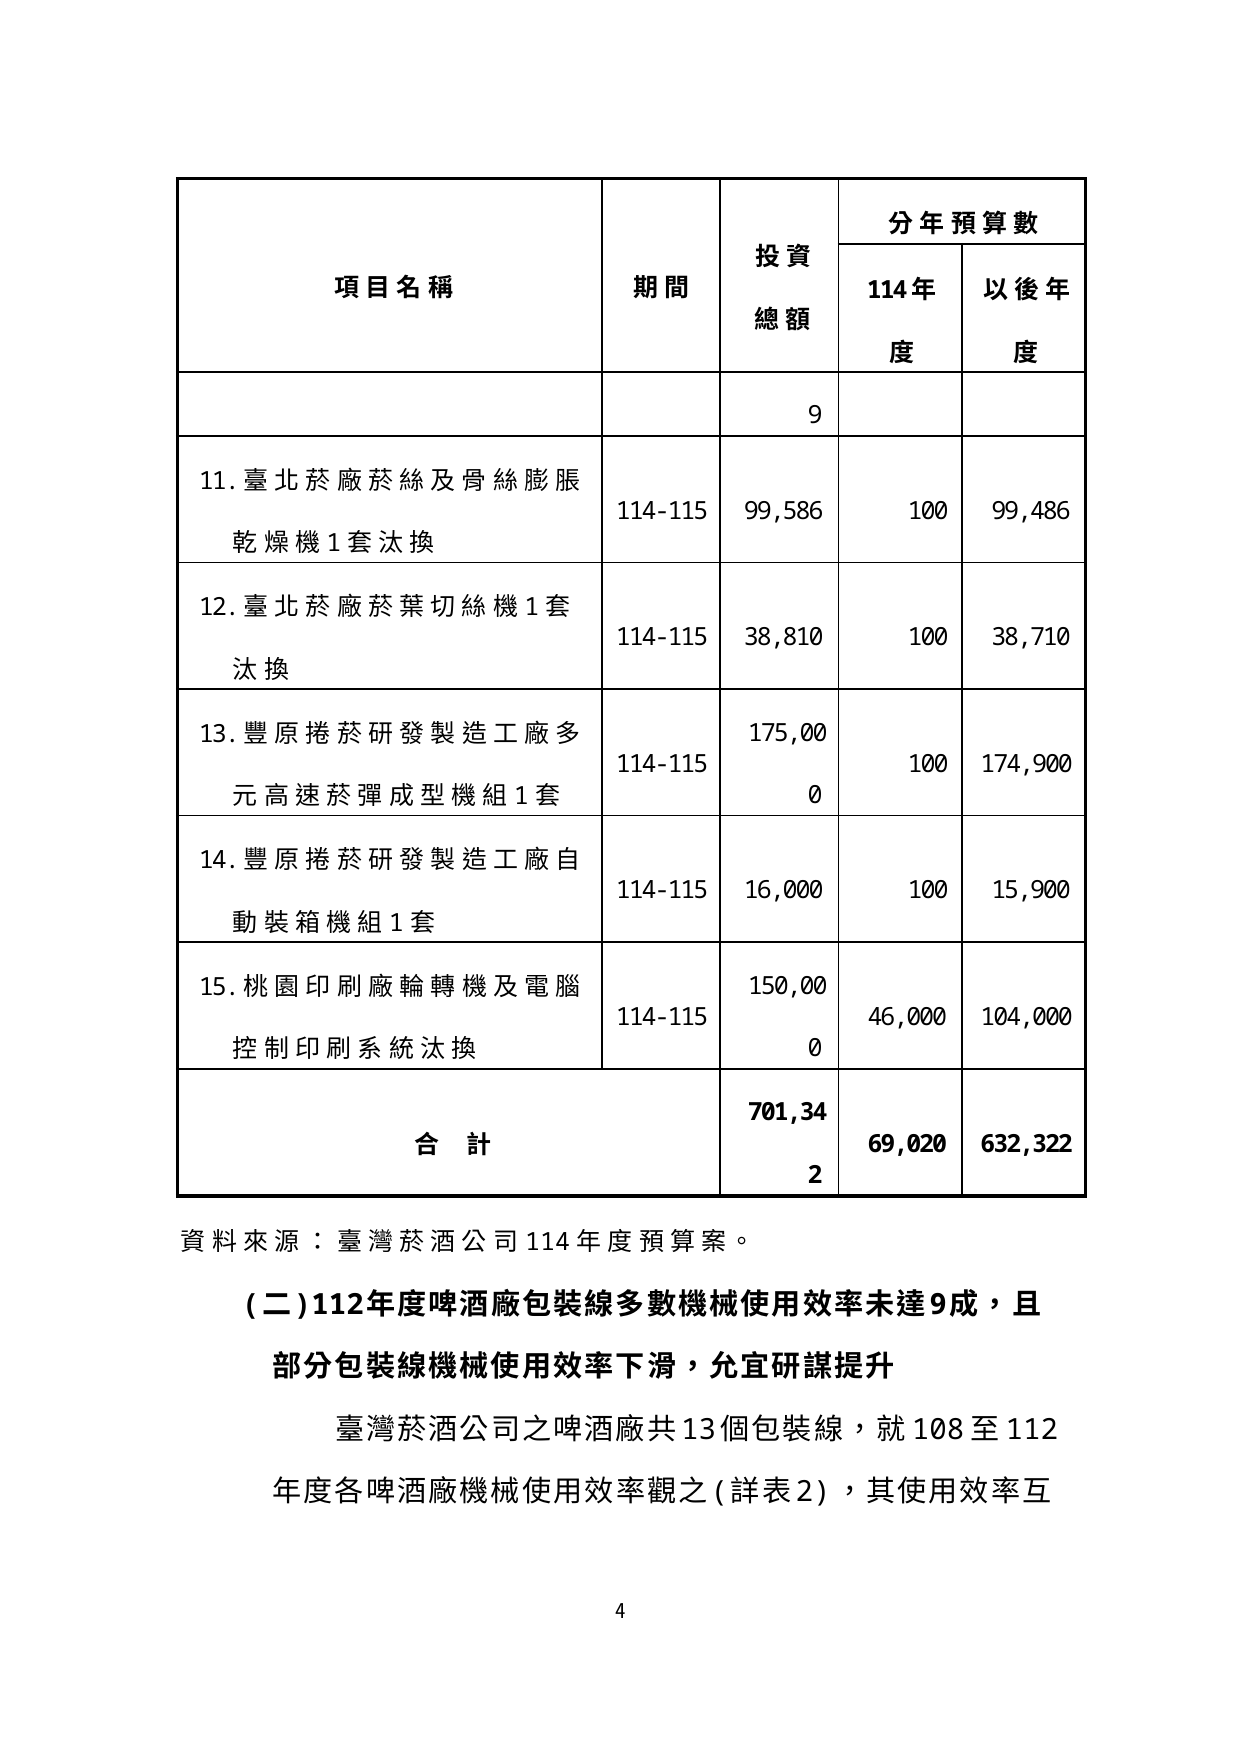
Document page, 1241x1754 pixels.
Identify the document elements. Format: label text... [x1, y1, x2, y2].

text (二)112年度啤酒廠包裝線多數機械使用效率未達9成，且部分包裝線機械使用效率下滑，允宜研謀提升 [236, 1260, 1063, 1385]
table_cell 38,810 [721, 563, 838, 688]
table_cell [603, 373, 719, 435]
table_cell 114-115 [603, 816, 719, 941]
table_cell [839, 373, 961, 435]
table_cell 以後年度 [963, 245, 1084, 371]
table_cell 38,710 [963, 563, 1084, 688]
table_header 分年預算數 [839, 180, 1084, 243]
table_cell 114-115 [603, 690, 719, 815]
table_cell 175,000 [721, 690, 838, 815]
table_cell 100 [839, 563, 961, 688]
text 臺灣菸酒公司之啤酒廠共13個包裝線，就108至112年度各啤酒廠機械使用效率觀之(詳表2)，其使用效率互 [266, 1385, 1063, 1510]
table_cell 合 計 [179, 1070, 719, 1194]
table_cell 104,000 [963, 943, 1084, 1068]
table_cell 15,900 [963, 816, 1084, 941]
table_cell 99,586 [721, 437, 838, 562]
table_cell 701,342 [721, 1070, 838, 1194]
table_header 投資總額 [721, 180, 838, 371]
table_cell 14.豐原捲菸研發製造工廠自動裝箱機組1套 [179, 816, 601, 941]
table_cell 114-115 [603, 943, 719, 1068]
table_cell 632,322 [963, 1070, 1084, 1194]
table_cell [963, 373, 1084, 435]
table_cell 100 [839, 690, 961, 815]
table_cell 99,486 [963, 437, 1084, 562]
table_cell 114-115 [603, 563, 719, 688]
table_cell 69,020 [839, 1070, 961, 1194]
table_cell 100 [839, 816, 961, 941]
table_cell 15.桃園印刷廠輪轉機及電腦控制印刷系統汰換 [179, 943, 601, 1068]
table_cell 9 [721, 373, 838, 435]
table_cell 114年度 [839, 245, 961, 371]
table_cell 174,900 [963, 690, 1084, 815]
table_cell 13.豐原捲菸研發製造工廠多元高速菸彈成型機組1套 [179, 690, 601, 815]
table_cell 11.臺北菸廠菸絲及骨絲膨脹乾燥機1套汰換 [179, 437, 601, 562]
table_cell [179, 373, 601, 435]
table_cell 100 [839, 437, 961, 562]
table_cell 12.臺北菸廠菸葉切絲機1套汰換 [179, 563, 601, 688]
table_cell 150,000 [721, 943, 838, 1068]
table_header 期間 [603, 180, 719, 371]
table_cell 16,000 [721, 816, 838, 941]
table_cell 46,000 [839, 943, 961, 1068]
table_header 項目名稱 [179, 180, 601, 371]
table_cell 114-115 [603, 437, 719, 562]
text 資料來源：臺灣菸酒公司114年度預算案。 [163, 1197, 1063, 1260]
